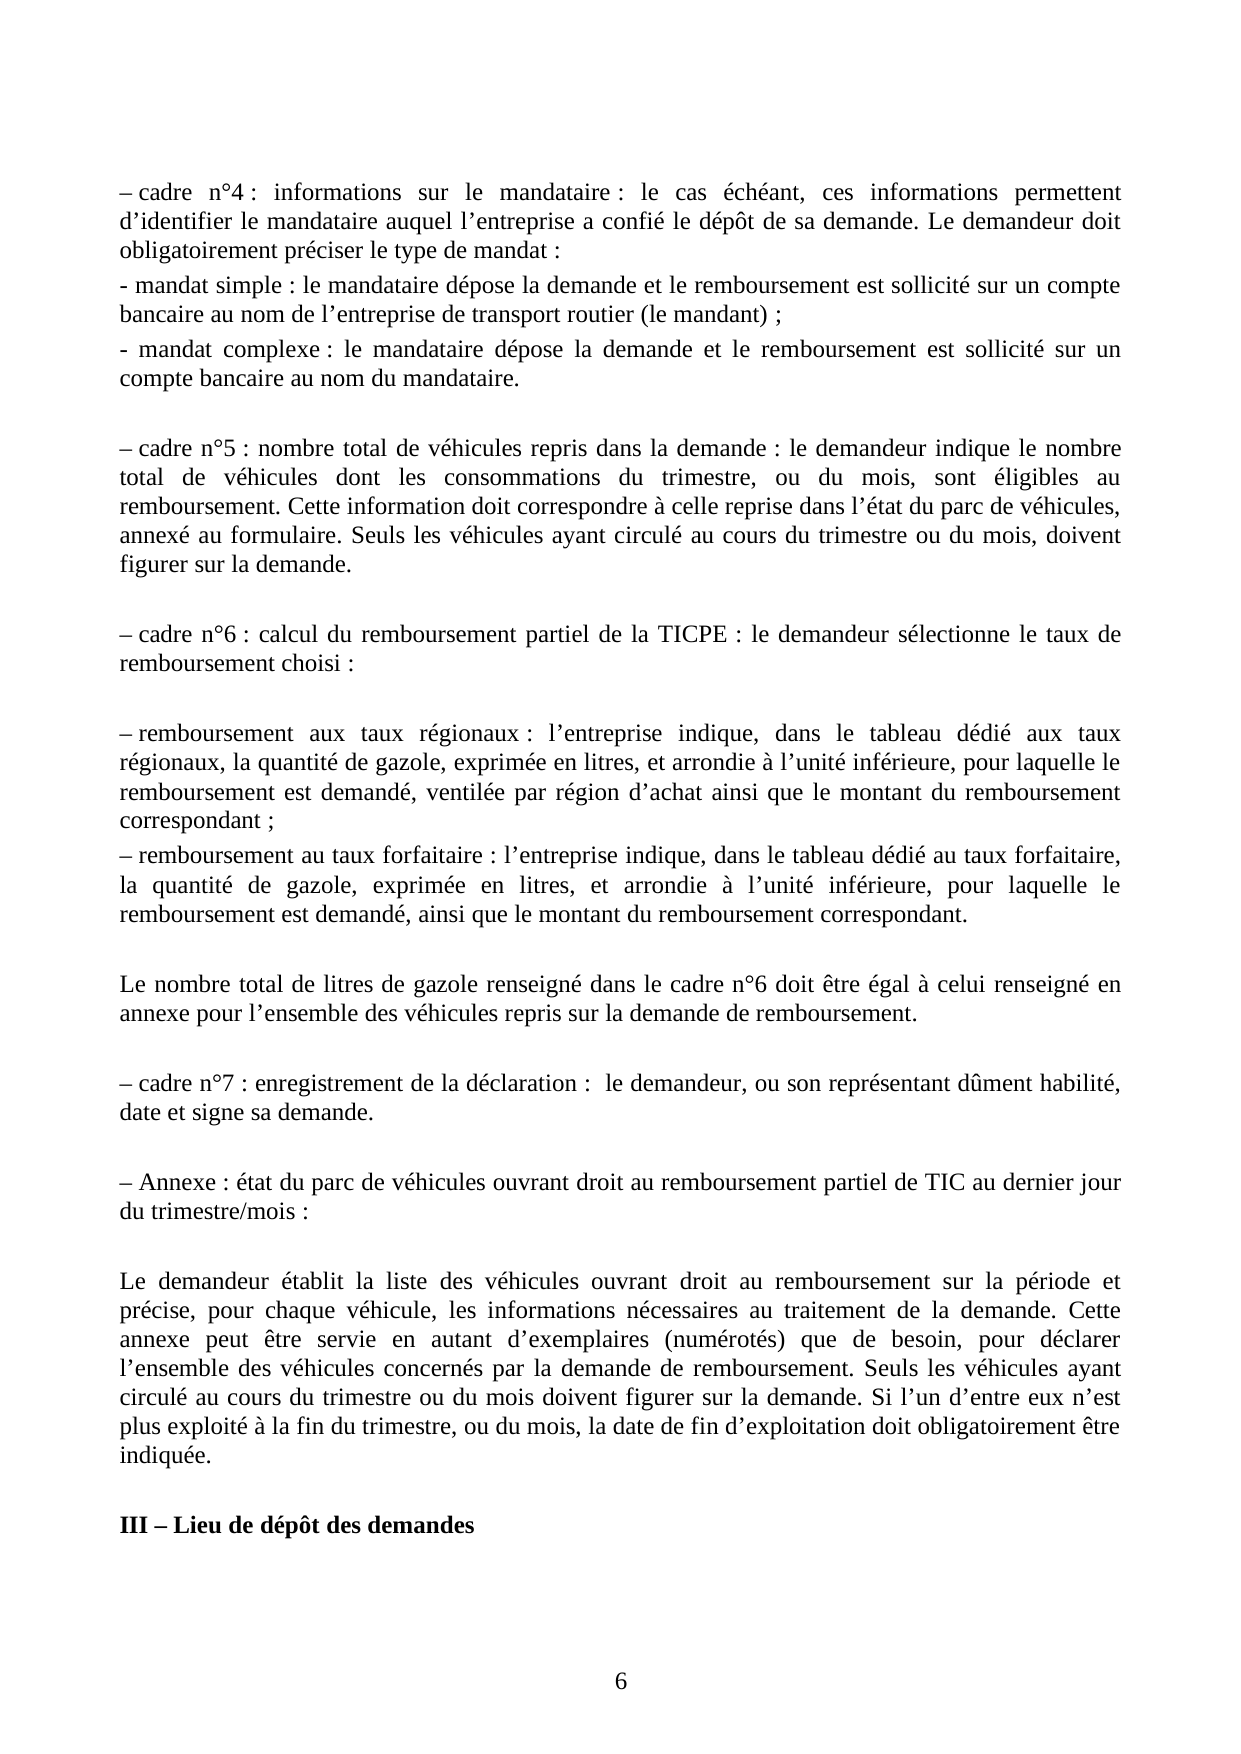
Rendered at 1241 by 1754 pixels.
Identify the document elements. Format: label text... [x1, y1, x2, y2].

text Le demandeur établit la liste des véhicules ouvrant droit au remboursement sur la période et précise, pour chaque véhicule, les informations nécessaires au traitement de la demande. Cette annexe peut être servie en autant d’exemplaires (numérotés) que de besoin, pour déclarer l’ensemble des véhicules concernés par la demande de remboursement. Seuls les véhicules ayant circulé au cours du trimestre ou du mois doivent figurer sur la demande. Si l’un d’entre eux n’est plus exploité à la fin du trimestre, ou du mois, la date de fin d’exploitation doit obligatoirement être indiquée. [119, 1266, 1122, 1469]
text – Annexe : état du parc de véhicules ouvrant droit au remboursement partiel de TIC au dernier jour du trimestre/mois : [119, 1167, 1122, 1225]
text – cadre n°5 : nombre total de véhicules repris dans la demande : le demandeur indique le nombre total de véhicules dont les consommations du trimestre, ou du mois, sont éligibles au remboursement. Cette information doit correspondre à celle reprise dans l’état du parc de véhicules, annexé au formulaire. Seuls les véhicules ayant circulé au cours du trimestre ou du mois, doivent figurer sur la demande. [119, 433, 1122, 578]
text – cadre n°6 : calcul du remboursement partiel de la TICPE : le demandeur sélectionne le taux de remboursement choisi : [119, 619, 1122, 677]
text – cadre n°7 : enregistrement de la déclaration : le demandeur, ou son représentant dûment habilité, date et signe sa demande. [119, 1068, 1122, 1126]
text Le nombre total de litres de gazole renseigné dans le cadre n°6 doit être égal à celui renseigné en annexe pour l’ensemble des véhicules repris sur la demande de remboursement. [119, 968, 1122, 1027]
text - mandat complexe : le mandataire dépose la demande et le remboursement est sollicité sur un compte bancaire au nom du mandataire. [119, 334, 1122, 392]
text – remboursement aux taux régionaux : l’entreprise indique, dans le tableau dédié aux taux régionaux, la quantité de gazole, exprimée en litres, et arrondie à l’unité inférieure, pour laquelle le remboursement est demandé, ventilée par région d’achat ainsi que le montant du remboursement correspondant ; [119, 718, 1122, 834]
text - mandat simple : le mandataire dépose la demande et le remboursement est sollicité sur un compte bancaire au nom de l’entreprise de transport routier (le mandant) ; [119, 270, 1122, 328]
text – cadre n°4 : informations sur le mandataire : le cas échéant, ces informations permettent d’identifier le mandataire auquel l’entreprise a confié le dépôt de sa demande. Le demandeur doit obligatoirement préciser le type de mandat : [119, 177, 1122, 264]
text III – Lieu de dépôt des demandes [119, 1510, 1122, 1539]
text – remboursement au taux forfaitaire : l’entreprise indique, dans le tableau dédié au taux forfaitaire, la quantité de gazole, exprimée en litres, et arrondie à l’unité inférieure, pour laquelle le remboursement est demandé, ainsi que le montant du remboursement correspondant. [119, 840, 1122, 928]
